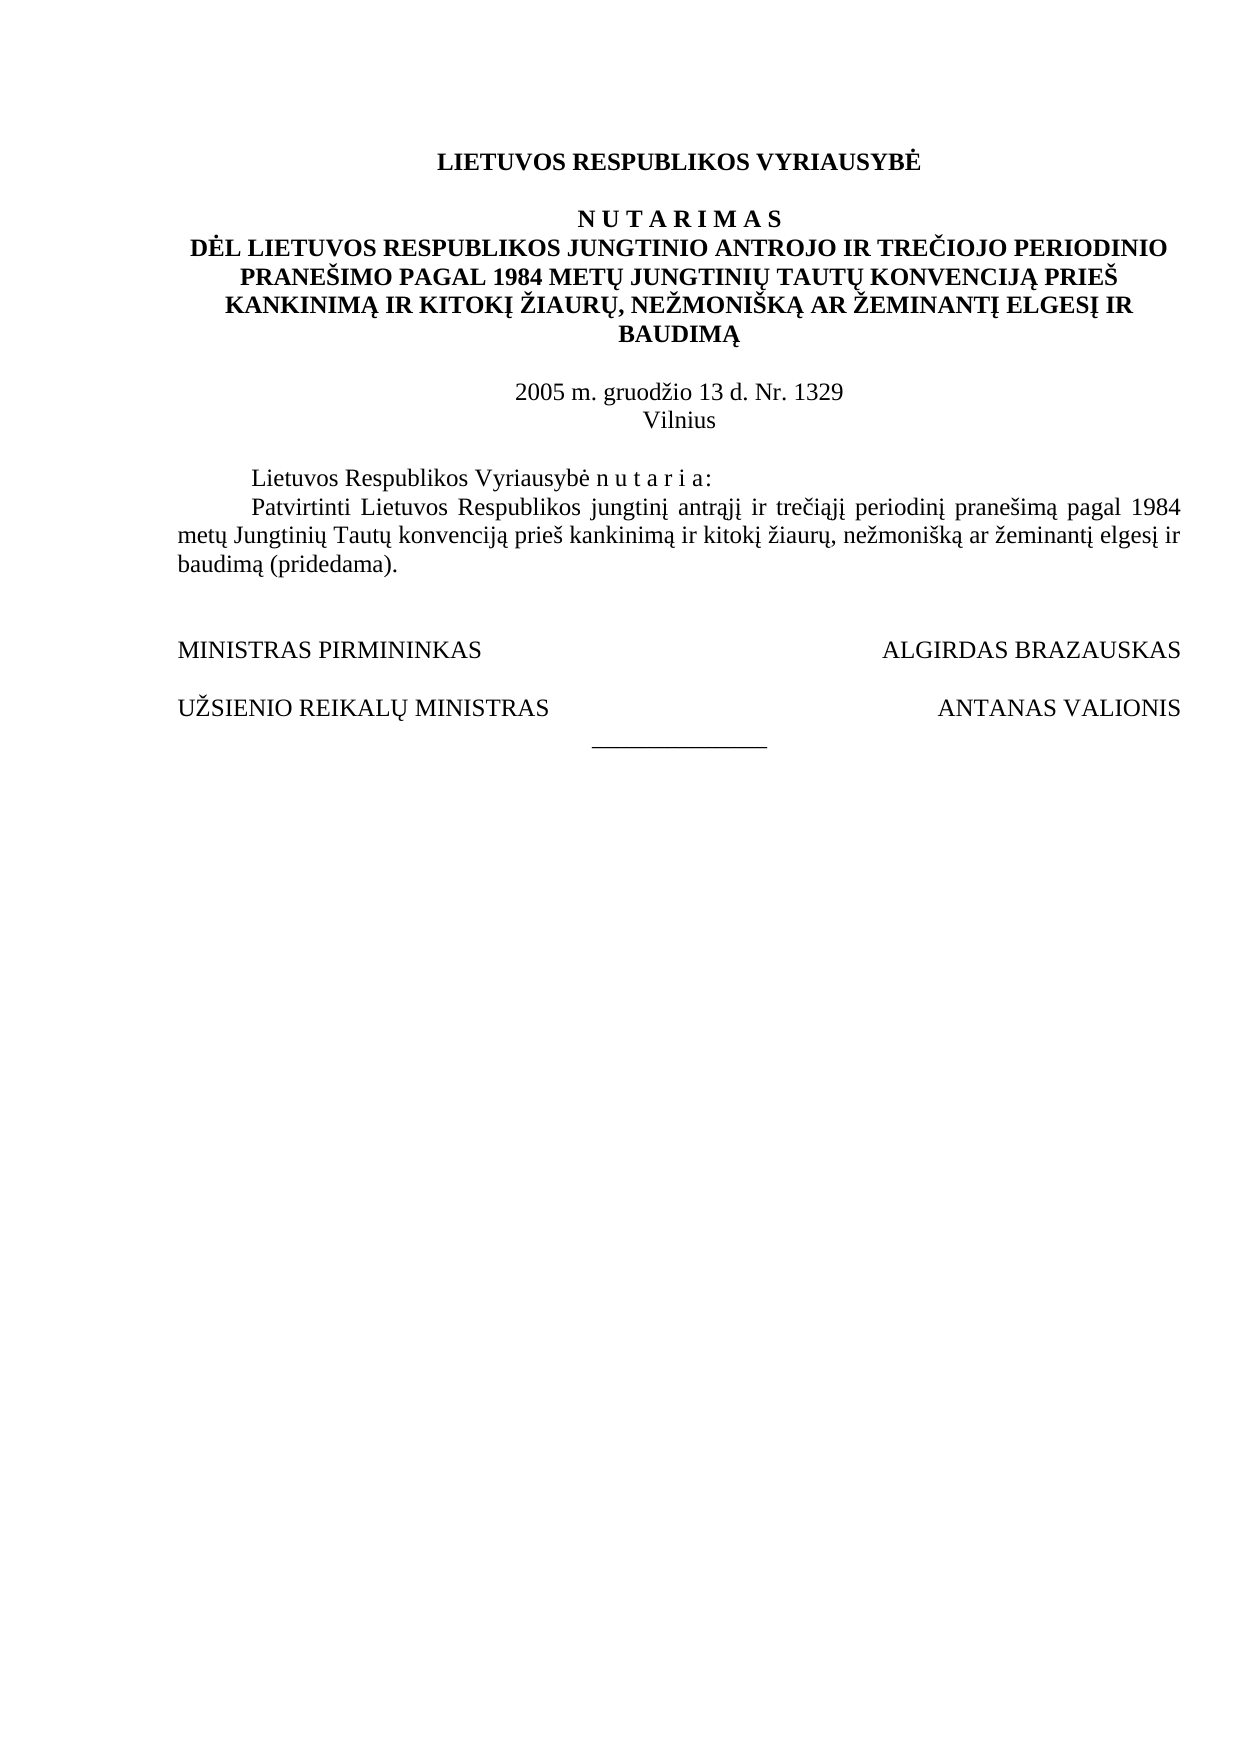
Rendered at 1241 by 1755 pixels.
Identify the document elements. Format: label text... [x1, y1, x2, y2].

text 2005 m. gruodžio 13 d. Nr. 1329 [177, 377, 1181, 406]
text Patvirtinti Lietuvos Respublikos jungtinį antrąjį ir trečiąjį periodinį pranešimą pagal 1984 metų Jungtinių Tautų konvenciją prieš kankinimą ir kitokį žiaurų, nežmonišką ar žeminantį elgesį ir baudimą (pridedama). [177, 492, 1181, 578]
text ______________ [177, 722, 1181, 751]
text N U T A R I M A S [177, 204, 1181, 233]
text DĖL LIETUVOS RESPUBLIKOS JUNGTINIO ANTROJO IR TREČIOJO PERIODINIO PRANEŠIMO PAGAL 1984 METŲ JUNGTINIŲ TAUTŲ KONVENCIJĄ PRIEŠ KANKINIMĄ IR KITOKĮ ŽIAURŲ, NEŽMONIŠKĄ AR ŽEMINANTĮ ELGESĮ IR BAUDIMĄ [177, 233, 1181, 348]
text Lietuvos Respublikos Vyriausybė nutaria: [177, 463, 1181, 492]
text Ministras Pirmininkas Algirdas Brazauskas [177, 636, 1181, 664]
text Vilnius [177, 406, 1181, 434]
text Užsienio reikalų ministras Antanas Valionis [177, 693, 1181, 722]
text LIETUVOS RESPUBLIKOS VYRIAUSYBĖ [177, 147, 1181, 176]
